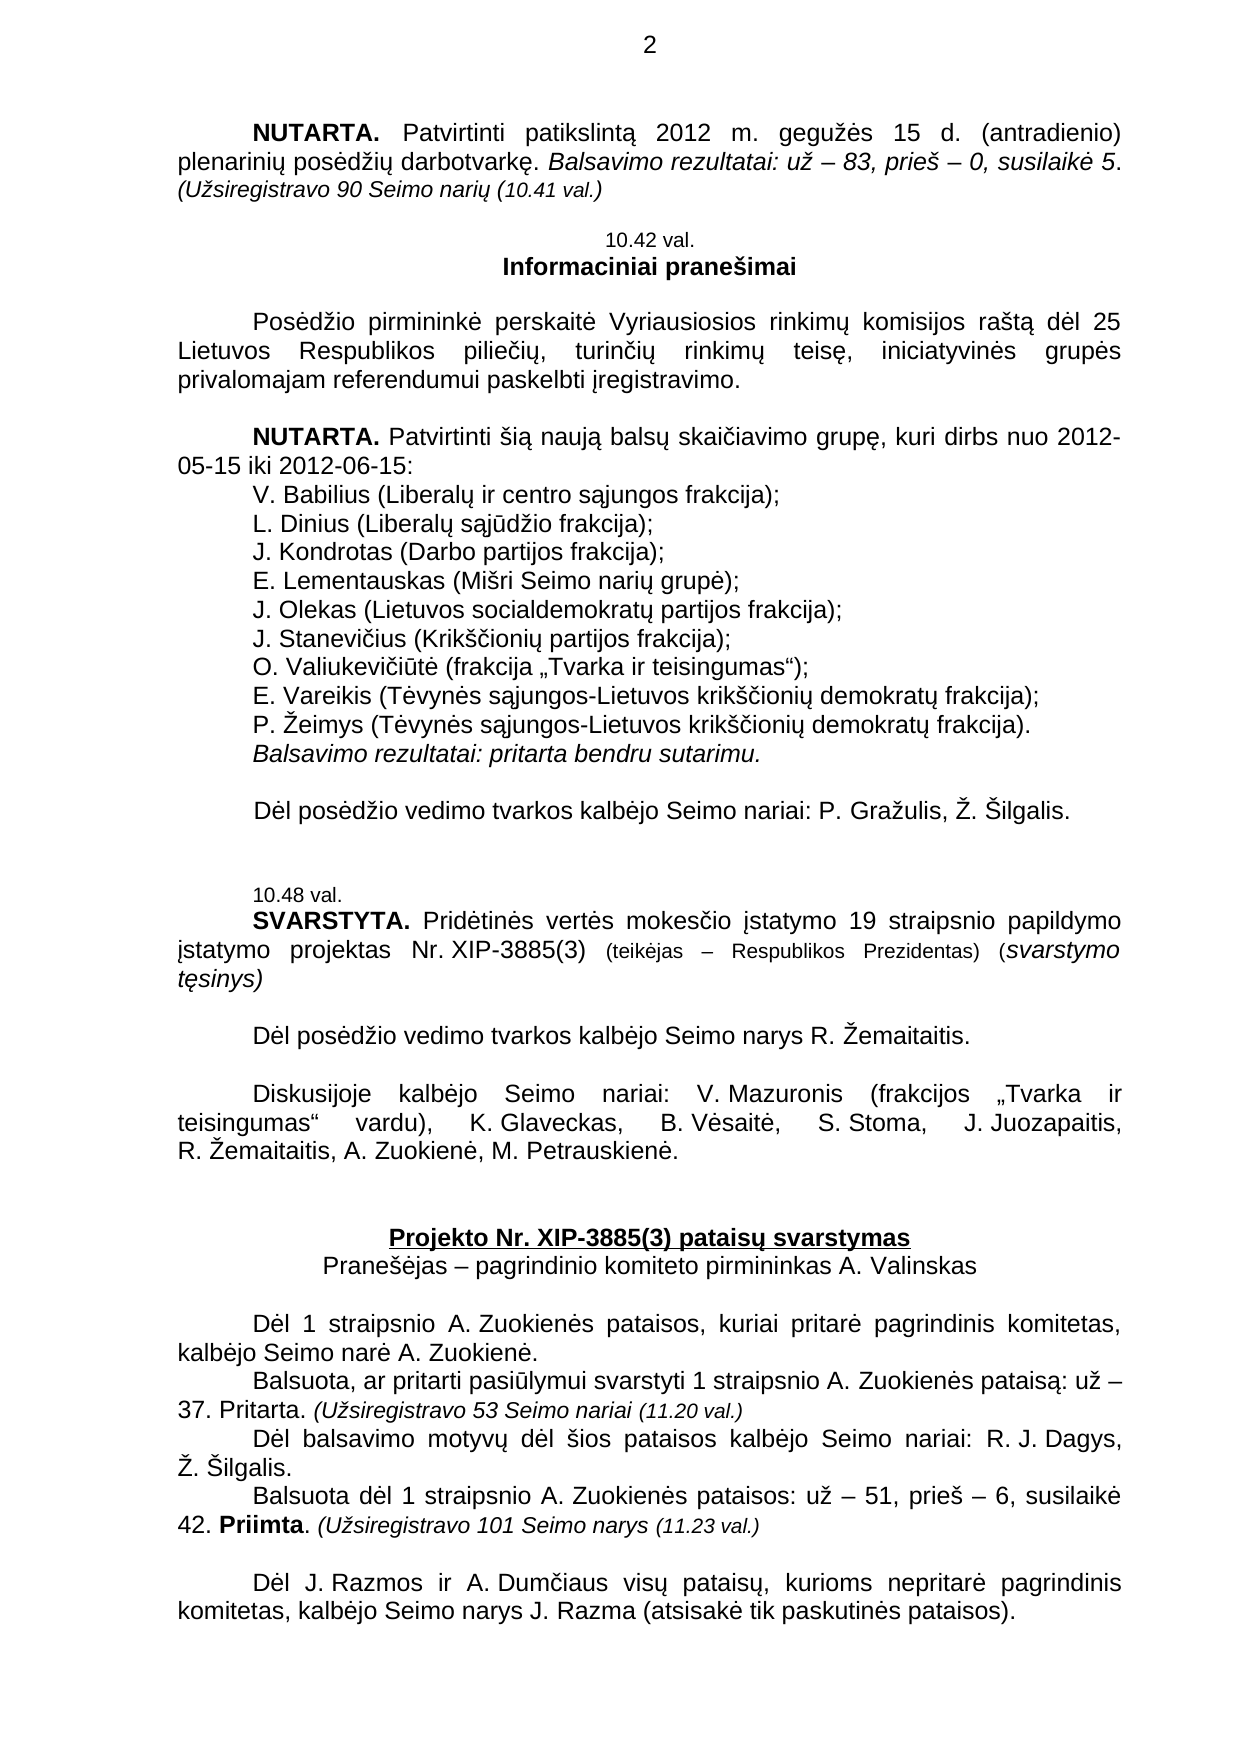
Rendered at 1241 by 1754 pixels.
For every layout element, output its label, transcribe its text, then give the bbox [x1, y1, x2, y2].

text 10.42 val. [177, 228, 1122, 252]
text Informaciniai pranešimai [177, 252, 1122, 281]
text Balsuota, ar pritarti pasiūlymui svarstyti 1 straipsnio A. Zuokienės pataisą: už – 37. Pritarta. (Užsiregistravo 53 Seimo nariai (11.20 val.) [177, 1366, 1122, 1424]
text L. Dinius (Liberalų sąjūdžio frakcija); [177, 509, 1122, 537]
subtitle Projekto Nr. XIP-3885(3) pataisų svarstymas [177, 1223, 1122, 1251]
text Dėl posėdžio vedimo tvarkos kalbėjo Seimo narys R. Žemaitaitis. [177, 1021, 1122, 1050]
text Balsuota dėl 1 straipsnio A. Zuokienės pataisos: už – 51, prieš – 6, susilaikė 42. Priimta. (Užsiregistravo 101 Seimo narys (11.23 val.) [177, 1481, 1122, 1539]
text V. Babilius (Liberalų ir centro sąjungos frakcija); [177, 480, 1122, 509]
text NUTARTA. Patvirtinti patikslintą 2012 m. gegužės 15 d. (antradienio) plenarinių posėdžių darbotvarkę. Balsavimo rezultatai: už – 83, prieš – 0, susilaikė 5. (Užsiregistravo 90 Seimo narių (10.41 val.) [177, 118, 1122, 202]
text Pranešėjas – pagrindinio komiteto pirmininkas A. Valinskas [177, 1251, 1122, 1280]
text NUTARTA. Patvirtinti šią naują balsų skaičiavimo grupę, kuri dirbs nuo 2012-05-15 iki 2012-06-15: [177, 422, 1122, 480]
text E. Vareikis (Tėvynės sąjungos-Lietuvos krikščionių demokratų frakcija); [177, 681, 1122, 710]
text P. Žeimys (Tėvynės sąjungos-Lietuvos krikščionių demokratų frakcija). [177, 710, 1122, 739]
text O. Valiukevičiūtė (frakcija „Tvarka ir teisingumas“); [177, 652, 1122, 681]
text Balsavimo rezultatai: pritarta bendru sutarimu. [177, 739, 1122, 767]
text Posėdžio pirmininkė perskaitė Vyriausiosios rinkimų komisijos raštą dėl 25 Lietuvos Respublikos piliečių, turinčių rinkimų teisę, iniciatyvinės grupės privalomajam referendumui paskelbti įregistravimo. [177, 307, 1122, 394]
text Dėl balsavimo motyvų dėl šios pataisos kalbėjo Seimo nariai: R. J. Dagys, Ž. Šilgalis. [177, 1424, 1122, 1481]
text J. Kondrotas (Darbo partijos frakcija); [177, 537, 1122, 566]
text SVARSTYTA. Pridėtinės vertės mokesčio įstatymo 19 straipsnio papildymo įstatymo projektas Nr. XIP-3885(3) (teikėjas – Respublikos Prezidentas) (svarstymo tęsinys) [177, 906, 1122, 993]
text E. Lementauskas (Mišri Seimo narių grupė); [177, 566, 1122, 595]
text Diskusijoje kalbėjo Seimo nariai: V. Mazuronis (frakcijos „Tvarka ir teisingumas“ vardu), K. Glaveckas, B. Vėsaitė, S. Stoma, J. Juozapaitis, R. Žemaitaitis, A. Zuokienė, M. Petrauskienė. [177, 1079, 1122, 1165]
text 10.48 val. [177, 882, 1122, 906]
text J. Olekas (Lietuvos socialdemokratų partijos frakcija); [177, 595, 1122, 624]
text Dėl 1 straipsnio A. Zuokienės pataisos, kuriai pritarė pagrindinis komitetas, kalbėjo Seimo narė A. Zuokienė. [177, 1309, 1122, 1366]
text Dėl J. Razmos ir A. Dumčiaus visų pataisų, kurioms nepritarė pagrindinis komitetas, kalbėjo Seimo narys J. Razma (atsisakė tik paskutinės pataisos). [177, 1568, 1122, 1625]
text J. Stanevičius (Krikščionių partijos frakcija); [177, 624, 1122, 652]
text Dėl posėdžio vedimo tvarkos kalbėjo Seimo nariai: P. Gražulis, Ž. Šilgalis. [177, 796, 1122, 825]
